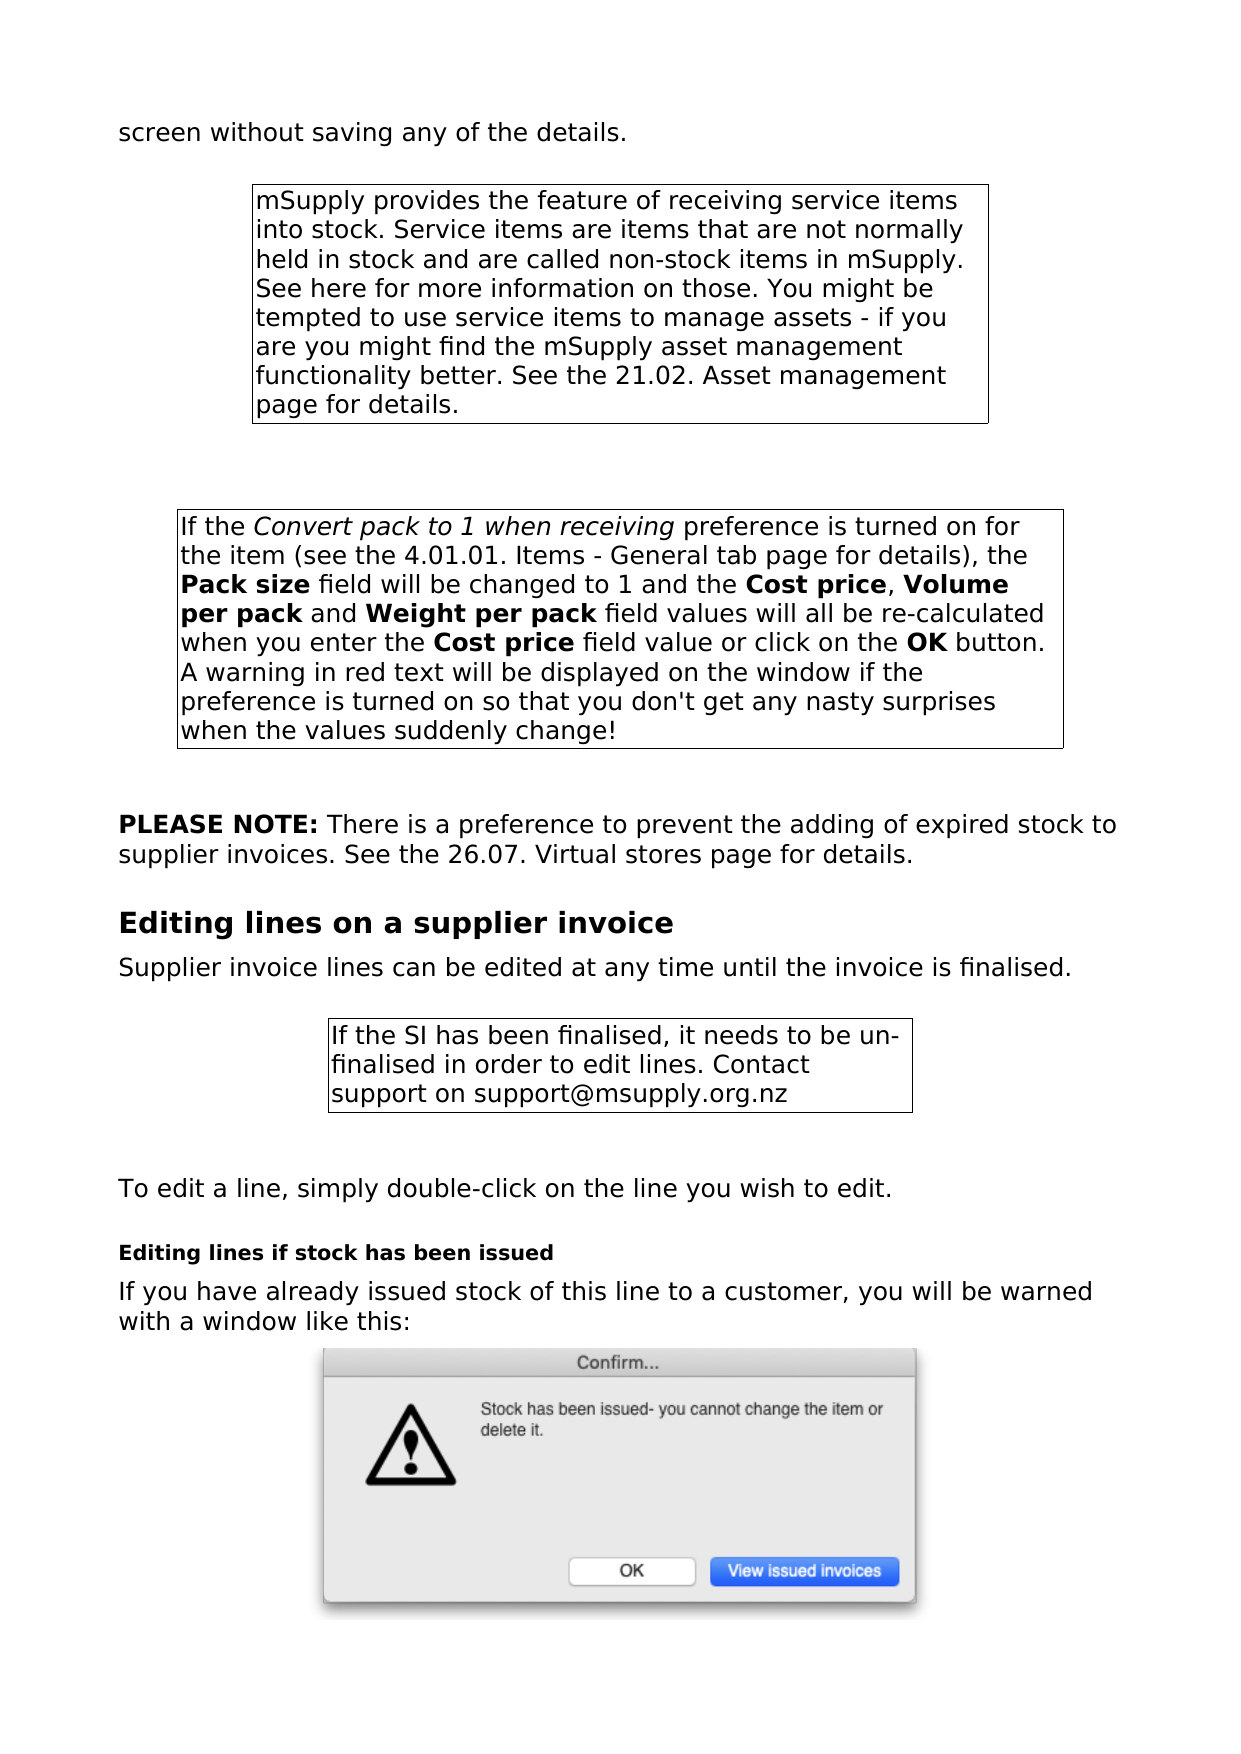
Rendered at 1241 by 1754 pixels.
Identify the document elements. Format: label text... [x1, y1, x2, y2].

picture [307, 1348, 933, 1620]
text PLEASE NOTE: There is a preference to prevent the adding of expired stock to supplier invoices. See the 26.07. Virtual stores page for details. [118, 811, 1122, 869]
table_header mSupply provides the feature of receiving service items into stock. Service items are items that are not normally held in stock and are called non-stock items in mSupply. See here for more information on those. You might be tempted to use service items to manage assets - if you are you might find the mSupply asset management functionality better. See the 21.02. Asset management page for details. [253, 185, 988, 423]
text To edit a line, simply double-click on the line you wish to edit. [118, 1174, 1122, 1203]
table_header If the Convert pack to 1 when receiving preference is turned on for the item (see the 4.01.01. Items - General tab page for details), the Pack size field will be changed to 1 and the Cost price, Volume per pack and Weight per pack field values will all be re-calculated when you enter the Cost price field value or click on the OK button. A warning in red text will be displayed on the window if the preference is turned on so that you don't get any nasty surprises when the values suddenly change! [178, 510, 1063, 748]
subtitle Editing lines if stock has been issued [118, 1241, 1122, 1265]
subtitle Editing lines on a supplier invoice [118, 906, 1122, 940]
text If you have already issued stock of this line to a customer, you will be warned with a window like this: [118, 1278, 1122, 1336]
table_header If the SI has been finalised, it needs to be un-finalised in order to edit lines. Contact support on support@msupply.org.nz [329, 1019, 912, 1112]
text Supplier invoice lines can be edited at any time until the invoice is finalised. [118, 953, 1122, 982]
text screen without saving any of the details. [118, 118, 1122, 147]
